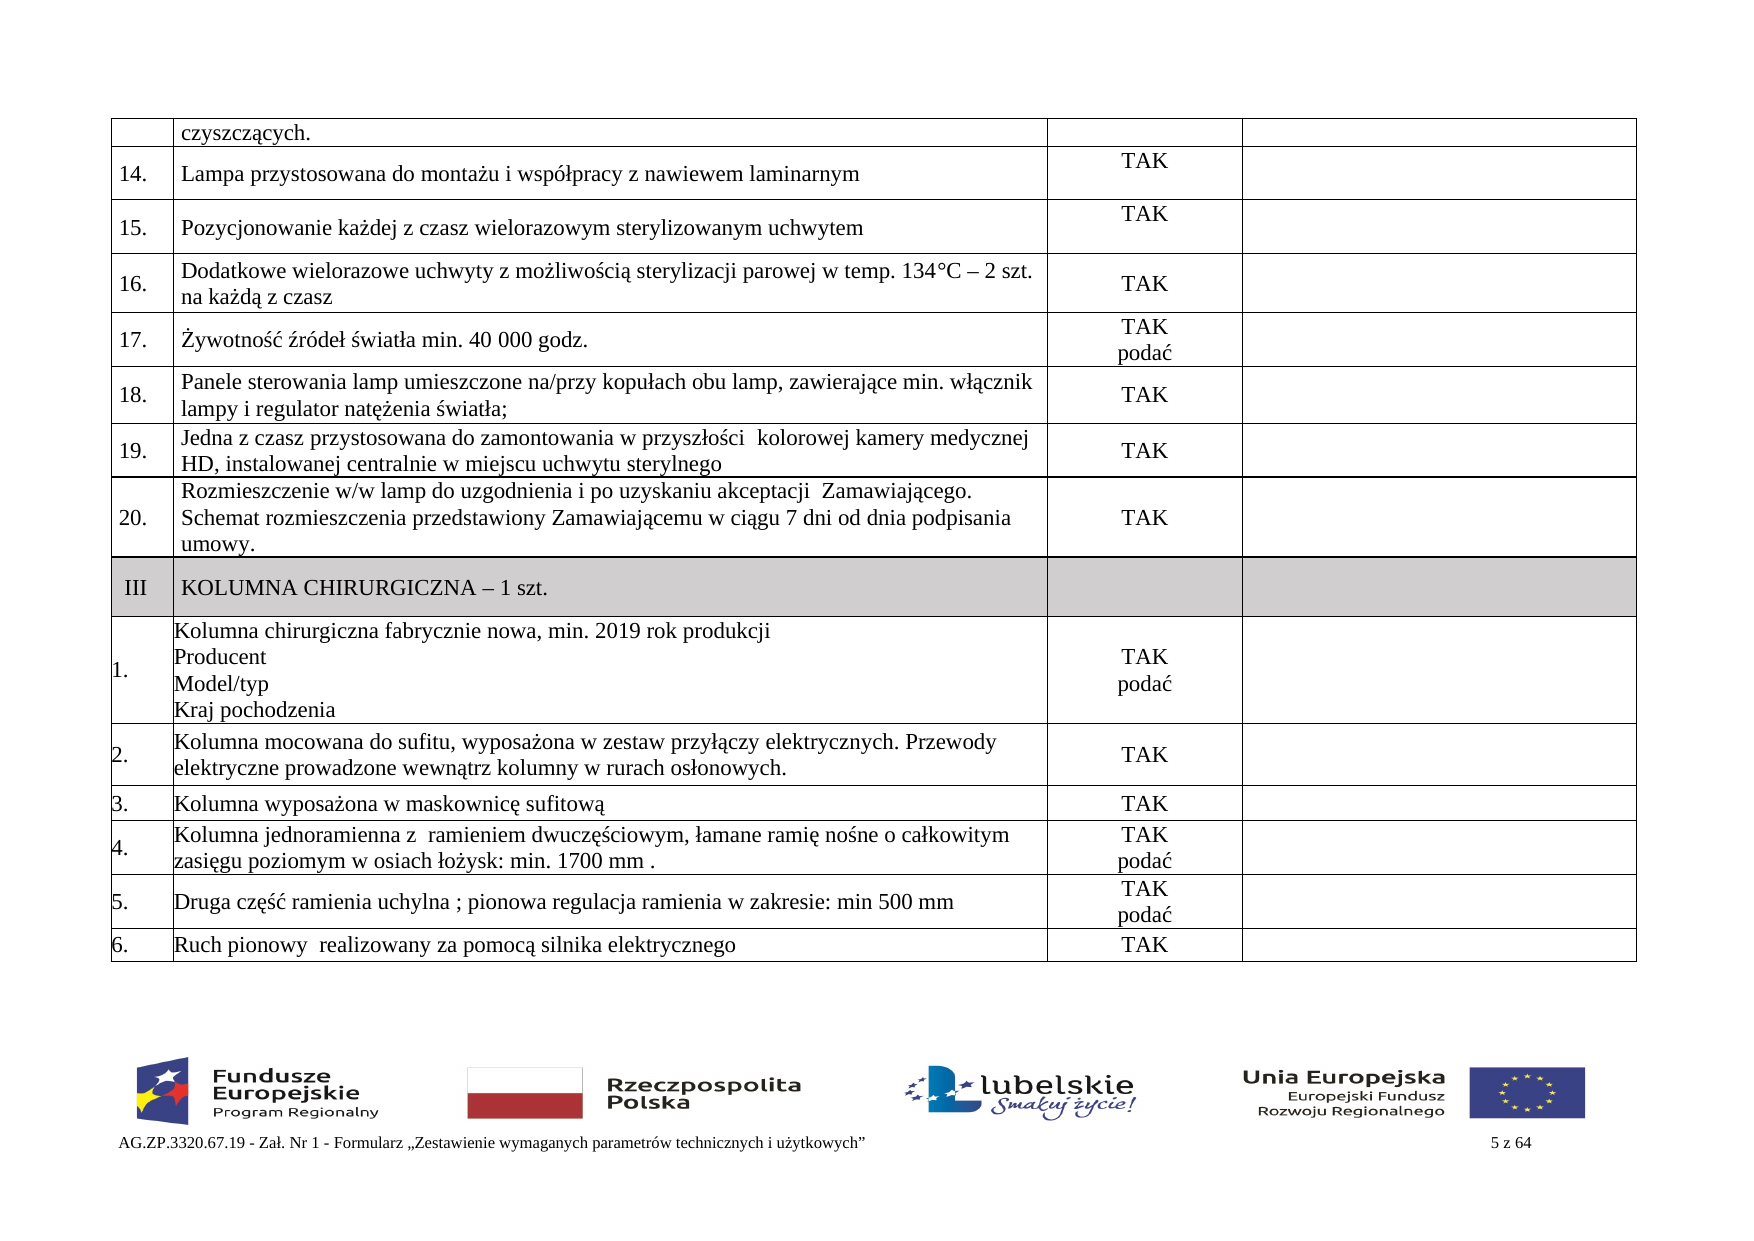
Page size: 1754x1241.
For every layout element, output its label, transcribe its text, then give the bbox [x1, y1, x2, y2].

table_cell Kolumna jednoramienna z ramieniem dwuczęściowym, łamane ramię nośne o całkowitym zasięgu poziomym w osiach łożysk: min. 1700 mm . [174, 821, 1047, 874]
table_cell [112, 147, 173, 199]
table_cell Kolumna wyposażona w maskownicę sufitową [174, 786, 1047, 820]
table_cell TAK [1048, 724, 1242, 785]
table_cell Dodatkowe wielorazowe uchwyty z możliwością sterylizacji parowej w temp. 134°C – 2 szt. na każdą z czasz [174, 254, 1047, 312]
table_cell Kolumna chirurgiczna fabrycznie nowa, min. 2019 rok produkcji Producent Model/typ Kraj pochodzenia [174, 617, 1047, 722]
table_cell TAK [1048, 254, 1242, 312]
table_cell [112, 875, 173, 927]
table_cell Druga część ramienia uchylna ; pionowa regulacja ramienia w zakresie: min 500 mm [174, 875, 1047, 927]
table_cell TAK [1048, 929, 1242, 961]
table_cell [112, 786, 173, 820]
table_cell Żywotność źródeł światła min. 40 000 godz. [174, 313, 1047, 366]
table_cell TAK podać [1048, 617, 1242, 722]
table_cell [112, 367, 173, 423]
table_cell TAK podać [1048, 313, 1242, 366]
table_cell TAK [1048, 478, 1242, 556]
table_cell Ruch pionowy realizowany za pomocą silnika elektrycznego [174, 929, 1047, 961]
table_cell [1243, 254, 1636, 312]
table_cell [112, 617, 173, 722]
table_cell TAK [1048, 424, 1242, 476]
table_cell TAK [1048, 367, 1242, 423]
table_cell Kolumna mocowana do sufitu, wyposażona w zestaw przyłączy elektrycznych. Przewody elektryczne prowadzone wewnątrz kolumny w rurach osłonowych. [174, 724, 1047, 785]
table_cell [1243, 821, 1636, 874]
table_cell Panele sterowania lamp umieszczone na/przy kopułach obu lamp, zawierające min. włącznik lampy i regulator natężenia światła; [174, 367, 1047, 423]
table_cell [112, 254, 173, 312]
table_cell [1243, 424, 1636, 476]
table_cell [1243, 367, 1636, 423]
table_cell [112, 821, 173, 874]
table_cell TAK podać [1048, 875, 1242, 927]
table_cell [1243, 147, 1636, 199]
table_cell Pozycjonowanie każdej z czasz wielorazowym sterylizowanym uchwytem [174, 200, 1047, 253]
table_cell [1048, 558, 1242, 616]
table_cell [1243, 478, 1636, 556]
table_cell Lampa przystosowana do montażu i współpracy z nawiewem laminarnym [174, 147, 1047, 199]
table_cell KOLUMNA CHIRURGICZNA – 1 szt. [174, 558, 1047, 616]
table_cell [1243, 929, 1636, 961]
table_cell [112, 724, 173, 785]
table_cell czyszczących. [174, 119, 1047, 146]
table_cell TAK [1048, 200, 1242, 253]
table_cell [112, 119, 173, 146]
table_cell [1243, 558, 1636, 616]
table_cell TAK podać [1048, 821, 1242, 874]
table_cell TAK [1048, 147, 1242, 199]
table_cell [1048, 119, 1242, 146]
table_cell [1243, 617, 1636, 722]
table_cell [1243, 200, 1636, 253]
table_cell [1243, 786, 1636, 820]
table_cell [112, 424, 173, 476]
table_cell Jedna z czasz przystosowana do zamontowania w przyszłości kolorowej kamery medycznej HD, instalowanej centralnie w miejscu uchwytu sterylnego [174, 424, 1047, 476]
table_cell [112, 313, 173, 366]
table_cell [1243, 119, 1636, 146]
table_cell [1243, 724, 1636, 785]
table_cell [1243, 313, 1636, 366]
table_cell III [112, 558, 173, 616]
table_cell Rozmieszczenie w/w lamp do uzgodnienia i po uzyskaniu akceptacji Zamawiającego. Schemat rozmieszczenia przedstawiony Zamawiającemu w ciągu 7 dni od dnia podpisania umowy. [174, 478, 1047, 556]
table_cell TAK [1048, 786, 1242, 820]
table_cell [112, 200, 173, 253]
table_cell [112, 478, 173, 556]
table_cell [112, 929, 173, 961]
table_cell [1243, 875, 1636, 927]
